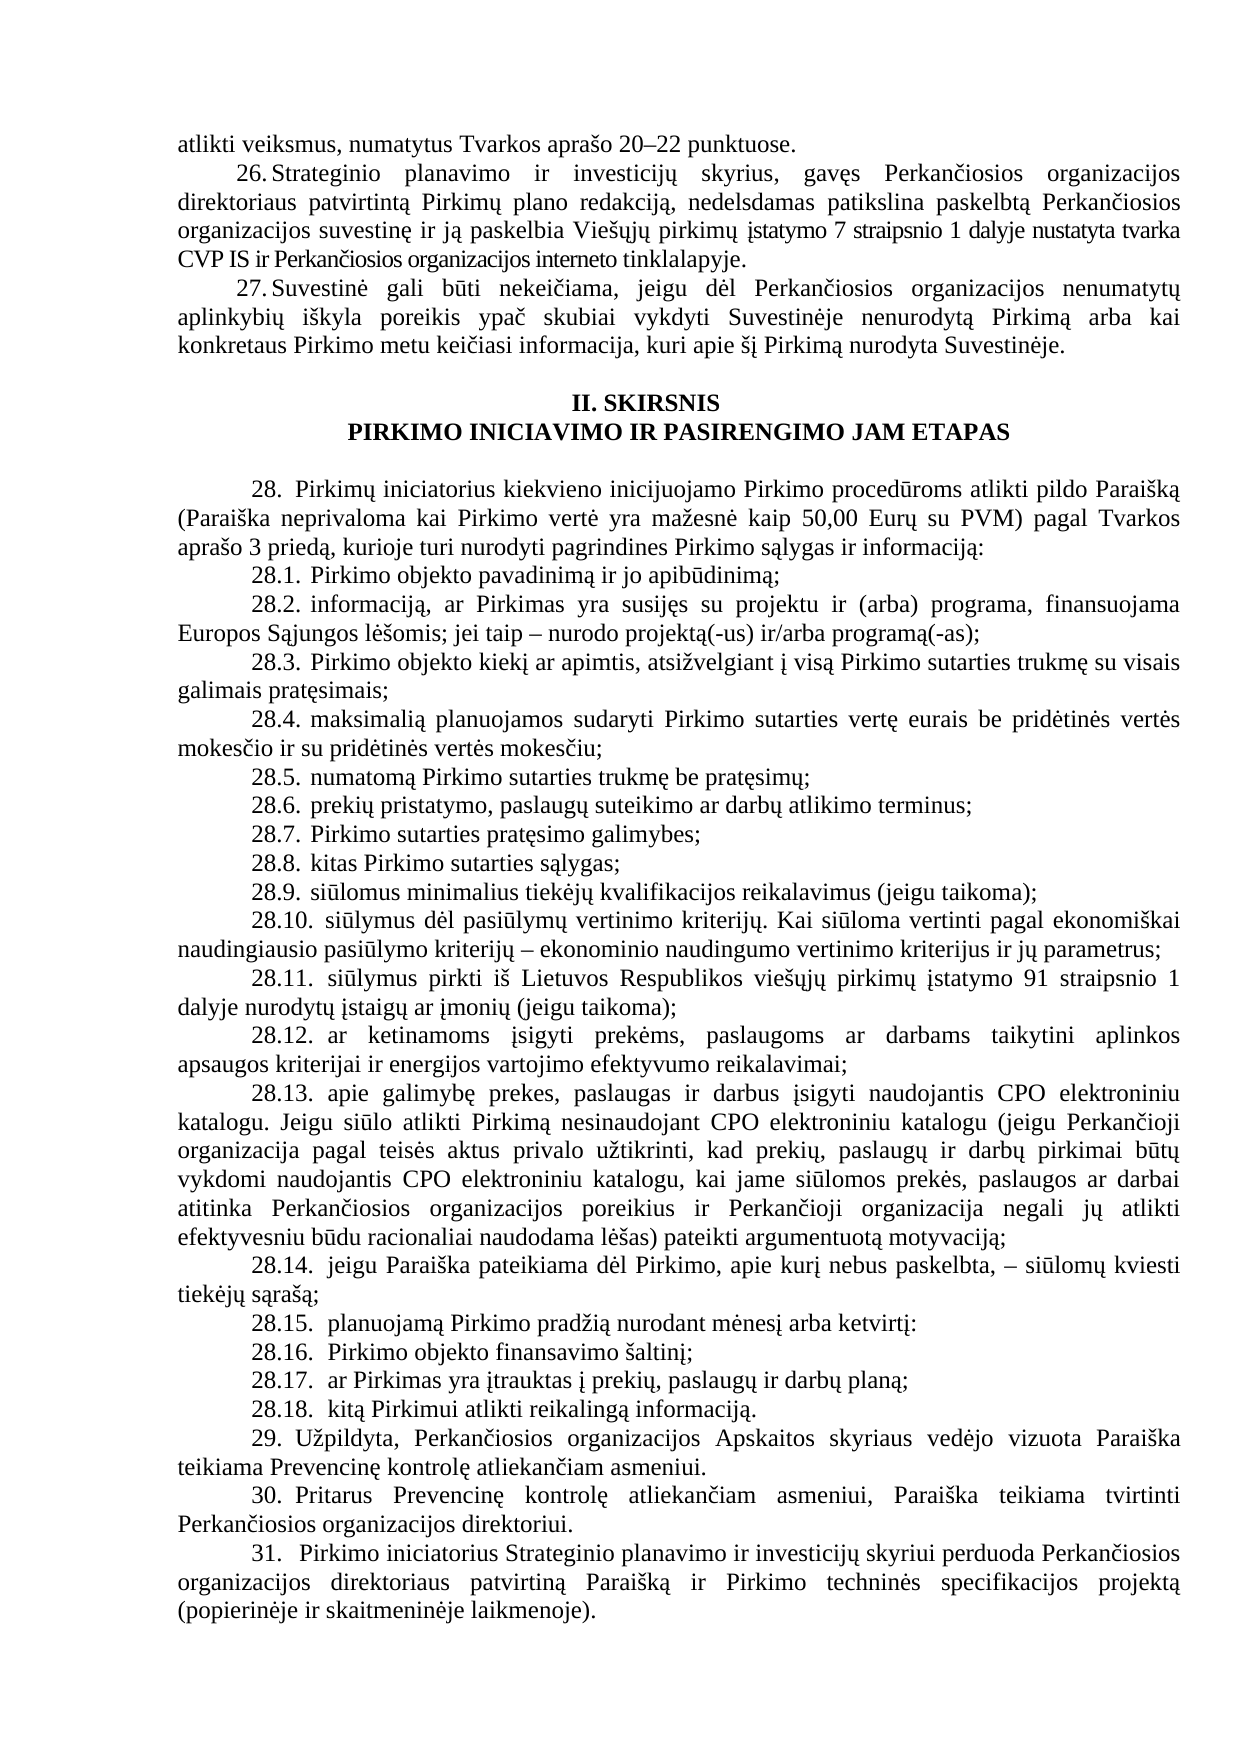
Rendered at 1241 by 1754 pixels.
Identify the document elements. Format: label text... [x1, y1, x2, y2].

text 28.10. siūlymus dėl pasiūlymų vertinimo kriterijų. Kai siūloma vertinti pagal ekonomiškai naudingiausio pasiūlymo kriterijų – ekonominio naudingumo vertinimo kriterijus ir jų parametrus; [177, 905, 1181, 963]
text 28.3. Pirkimo objekto kiekį ar apimtis, atsižvelgiant į visą Pirkimo sutarties trukmę su visais galimais pratęsimais; [177, 647, 1181, 704]
text 28.4. maksimalią planuojamos sudaryti Pirkimo sutarties vertę eurais be pridėtinės vertės mokesčio ir su pridėtinės vertės mokesčiu; [177, 704, 1181, 762]
text 30. Pritarus Prevencinę kontrolę atliekančiam asmeniui, Paraiška teikiama tvirtinti Perkančiosios organizacijos direktoriui. [177, 1480, 1181, 1538]
text 28.14. jeigu Paraiška pateikiama dėl Pirkimo, apie kurį nebus paskelbta, – siūlomų kviesti tiekėjų sąrašą; [177, 1250, 1181, 1308]
text 28.8. kitas Pirkimo sutarties sąlygas; [177, 848, 1181, 877]
text 28.6. prekių pristatymo, paslaugų suteikimo ar darbų atlikimo terminus; [177, 790, 1181, 819]
text 27. Suvestinė gali būti nekeičiama, jeigu dėl Perkančiosios organizacijos nenumatytų aplinkybių iškyla poreikis ypač skubiai vykdyti Suvestinėje nenurodytą Pirkimą arba kai konkretaus Pirkimo metu keičiasi informacija, kuri apie šį Pirkimą nurodyta Suvestinėje. [177, 273, 1181, 359]
text 28.18. kitą Pirkimui atlikti reikalingą informaciją. [177, 1394, 1181, 1423]
text 26. Strateginio planavimo ir investicijų skyrius, gavęs Perkančiosios organizacijos direktoriaus patvirtintą Pirkimų plano redakciją, nedelsdamas patikslina paskelbtą Perkančiosios organizacijos suvestinę ir ją paskelbia Viešųjų pirkimų įstatymo 7 straipsnio 1 dalyje nustatyta tvarka CVP IS ir Perkančiosios organizacijos interneto tinklalapyje. [177, 158, 1181, 273]
text 31. Pirkimo iniciatorius Strateginio planavimo ir investicijų skyriui perduoda Perkančiosios organizacijos direktoriaus patvirtiną Paraišką ir Pirkimo techninės specifikacijos projektą (popierinėje ir skaitmeninėje laikmenoje). [177, 1538, 1181, 1624]
text 28.9. siūlomus minimalius tiekėjų kvalifikacijos reikalavimus (jeigu taikoma); [177, 877, 1181, 905]
text 28.16. Pirkimo objekto finansavimo šaltinį; [177, 1337, 1181, 1365]
text Pirkimo iniciavimo ir pasirengimo jam etapas [177, 417, 1181, 445]
text 29. Užpildyta, Perkančiosios organizacijos Apskaitos skyriaus vedėjo vizuota Paraiška teikiama Prevencinę kontrolę atliekančiam asmeniui. [177, 1423, 1181, 1480]
text atlikti veiksmus, numatytus Tvarkos aprašo 20–22 punktuose. [177, 129, 1181, 158]
text 28.12. ar ketinamoms įsigyti prekėms, paslaugoms ar darbams taikytini aplinkos apsaugos kriterijai ir energijos vartojimo efektyvumo reikalavimai; [177, 1020, 1181, 1078]
text 28.13. apie galimybę prekes, paslaugas ir darbus įsigyti naudojantis CPO elektroniniu katalogu. Jeigu siūlo atlikti Pirkimą nesinaudojant CPO elektroniniu katalogu (jeigu Perkančioji organizacija pagal teisės aktus privalo užtikrinti, kad prekių, paslaugų ir darbų pirkimai būtų vykdomi naudojantis CPO elektroniniu katalogu, kai jame siūlomos prekės, paslaugos ar darbai atitinka Perkančiosios organizacijos poreikius ir Perkančioji organizacija negali jų atlikti efektyvesniu būdu racionaliai naudodama lėšas) pateikti argumentuotą motyvaciją; [177, 1078, 1181, 1250]
text 28.2. informaciją, ar Pirkimas yra susijęs su projektu ir (arba) programa, finansuojama Europos Sąjungos lėšomis; jei taip – nurodo projektą(-us) ir/arba programą(-as); [177, 589, 1181, 647]
text II. SKIRSNIS [111, 388, 1181, 417]
text 28.5. numatomą Pirkimo sutarties trukmę be pratęsimų; [177, 762, 1181, 790]
text 28.7. Pirkimo sutarties pratęsimo galimybes; [177, 819, 1181, 848]
text 28.17. ar Pirkimas yra įtrauktas į prekių, paslaugų ir darbų planą; [177, 1365, 1181, 1394]
text 28.15. planuojamą Pirkimo pradžią nurodant mėnesį arba ketvirtį: [177, 1308, 1181, 1337]
text 28. Pirkimų iniciatorius kiekvieno inicijuojamo Pirkimo procedūroms atlikti pildo Paraišką (Paraiška neprivaloma kai Pirkimo vertė yra mažesnė kaip 50,00 Eurų su PVM) pagal Tvarkos aprašo 3 priedą, kurioje turi nurodyti pagrindines Pirkimo sąlygas ir informaciją: [177, 474, 1181, 560]
text 28.1. Pirkimo objekto pavadinimą ir jo apibūdinimą; [177, 560, 1181, 589]
text 28.11. siūlymus pirkti iš Lietuvos Respublikos viešųjų pirkimų įstatymo 91 straipsnio 1 dalyje nurodytų įstaigų ar įmonių (jeigu taikoma); [177, 963, 1181, 1020]
